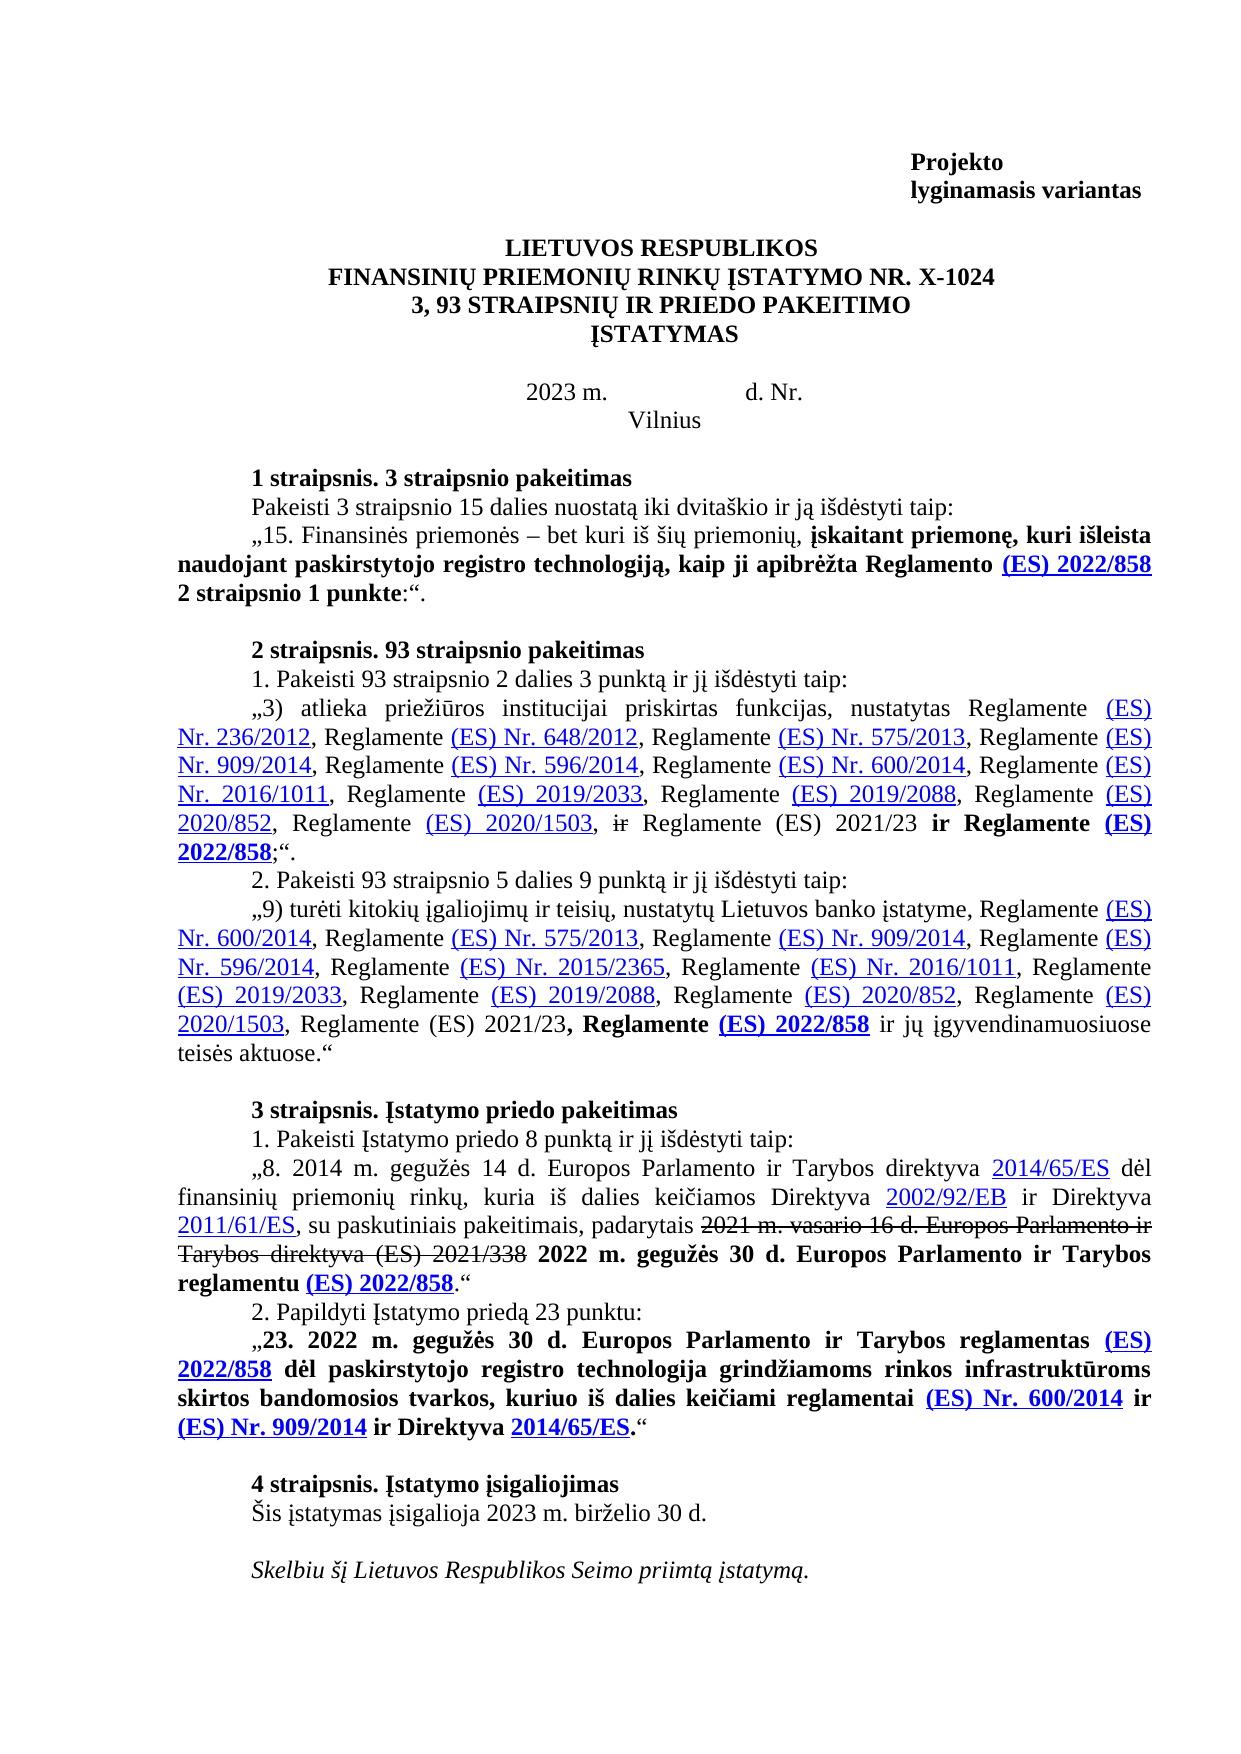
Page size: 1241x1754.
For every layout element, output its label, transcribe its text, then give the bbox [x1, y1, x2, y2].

text Šis įstatymas įsigalioja 2023 m. birželio 30 d. [177, 1498, 1152, 1527]
text LIETUVOS RESPUBLIKOS [177, 233, 1152, 262]
text Projekto [852, 147, 1152, 176]
text 2. Pakeisti 93 straipsnio 5 dalies 9 punktą ir jį išdėstyti taip: [177, 866, 1152, 894]
text Vilnius [177, 406, 1152, 434]
text 1. Pakeisti 93 straipsnio 2 dalies 3 punktą ir jį išdėstyti taip: [177, 664, 1152, 693]
text 3 straipsnis. Įstatymo priedo pakeitimas [177, 1096, 1152, 1124]
text Pakeisti 3 straipsnio 15 dalies nuostatą iki dvitaškio ir ją išdėstyti taip: [177, 492, 1152, 521]
text FINANSINIŲ PRIEMONIŲ RINKŲ ĮSTATYMO NR. X-1024 [177, 262, 1152, 291]
text Skelbiu šį Lietuvos Respublikos Seimo priimtą įstatymą. [177, 1556, 1152, 1584]
text „15. Finansinės priemonės – bet kuri iš šių priemonių, įskaitant priemonę, kuri išleista naudojant paskirstytojo registro technologiją, kaip ji apibrėžta Reglamento (ES) 2022/858 2 straipsnio 1 punkte:“. [177, 521, 1152, 607]
text „9) turėti kitokių įgaliojimų ir teisių, nustatytų Lietuvos banko įstatyme, Reglamente (ES) Nr. 600/2014, Reglamente (ES) Nr. 575/2013, Reglamente (ES) Nr. 909/2014, Reglamente (ES) Nr. 596/2014, Reglamente (ES) Nr. 2015/2365, Reglamente (ES) Nr. 2016/1011, Reglamente (ES) 2019/2033, Reglamente (ES) 2019/2088, Reglamente (ES) 2020/852, Reglamente (ES) 2020/1503, Reglamente (ES) 2021/23, Reglamente (ES) 2022/858 ir jų įgyvendinamuosiuose teisės aktuose.“ [177, 894, 1152, 1067]
text ĮSTATYMAS [177, 319, 1152, 348]
text 1. Pakeisti Įstatymo priedo 8 punktą ir jį išdėstyti taip: [177, 1124, 1152, 1153]
text 2. Papildyti Įstatymo priedą 23 punktu: [177, 1297, 1152, 1326]
text „8. 2014 m. gegužės 14 d. Europos Parlamento ir Tarybos direktyva 2014/65/ES dėl finansinių priemonių rinkų, kuria iš dalies keičiamos Direktyva 2002/92/EB ir Direktyva 2011/61/ES, su paskutiniais pakeitimais, padarytais 2021 m. vasario 16 d. Europos Parlamento ir Tarybos direktyva (ES) 2021/338 2022 m. gegužės 30 d. Europos Parlamento ir Tarybos reglamentu (ES) 2022/858.“ [177, 1153, 1152, 1297]
text lyginamasis variantas [852, 176, 1152, 204]
text „23. 2022 m. gegužės 30 d. Europos Parlamento ir Tarybos reglamentas (ES) 2022/858 dėl paskirstytojo registro technologija grindžiamoms rinkos infrastruktūroms skirtos bandomosios tvarkos, kuriuo iš dalies keičiami reglamentai (ES) Nr. 600/2014 ir (ES) Nr. 909/2014 ir Direktyva 2014/65/ES.“ [177, 1326, 1152, 1441]
text 3, 93 STRAIPSNIŲ IR PRIEDO PAKEITIMO [177, 291, 1152, 319]
text 4 straipsnis. Įstatymo įsigaliojimas [177, 1469, 1152, 1498]
text 2 straipsnis. 93 straipsnio pakeitimas [177, 636, 1152, 664]
text 1 straipsnis. 3 straipsnio pakeitimas [177, 463, 1152, 492]
text 2023 m. d. Nr. [177, 377, 1152, 406]
text „3) atlieka priežiūros institucijai priskirtas funkcijas, nustatytas Reglamente (ES) Nr. 236/2012, Reglamente (ES) Nr. 648/2012, Reglamente (ES) Nr. 575/2013, Reglamente (ES) Nr. 909/2014, Reglamente (ES) Nr. 596/2014, Reglamente (ES) Nr. 600/2014, Reglamente (ES) Nr. 2016/1011, Reglamente (ES) 2019/2033, Reglamente (ES) 2019/2088, Reglamente (ES) 2020/852, Reglamente (ES) 2020/1503, ir Reglamente (ES) 2021/23 ir Reglamente (ES) 2022/858;“. [177, 693, 1152, 866]
